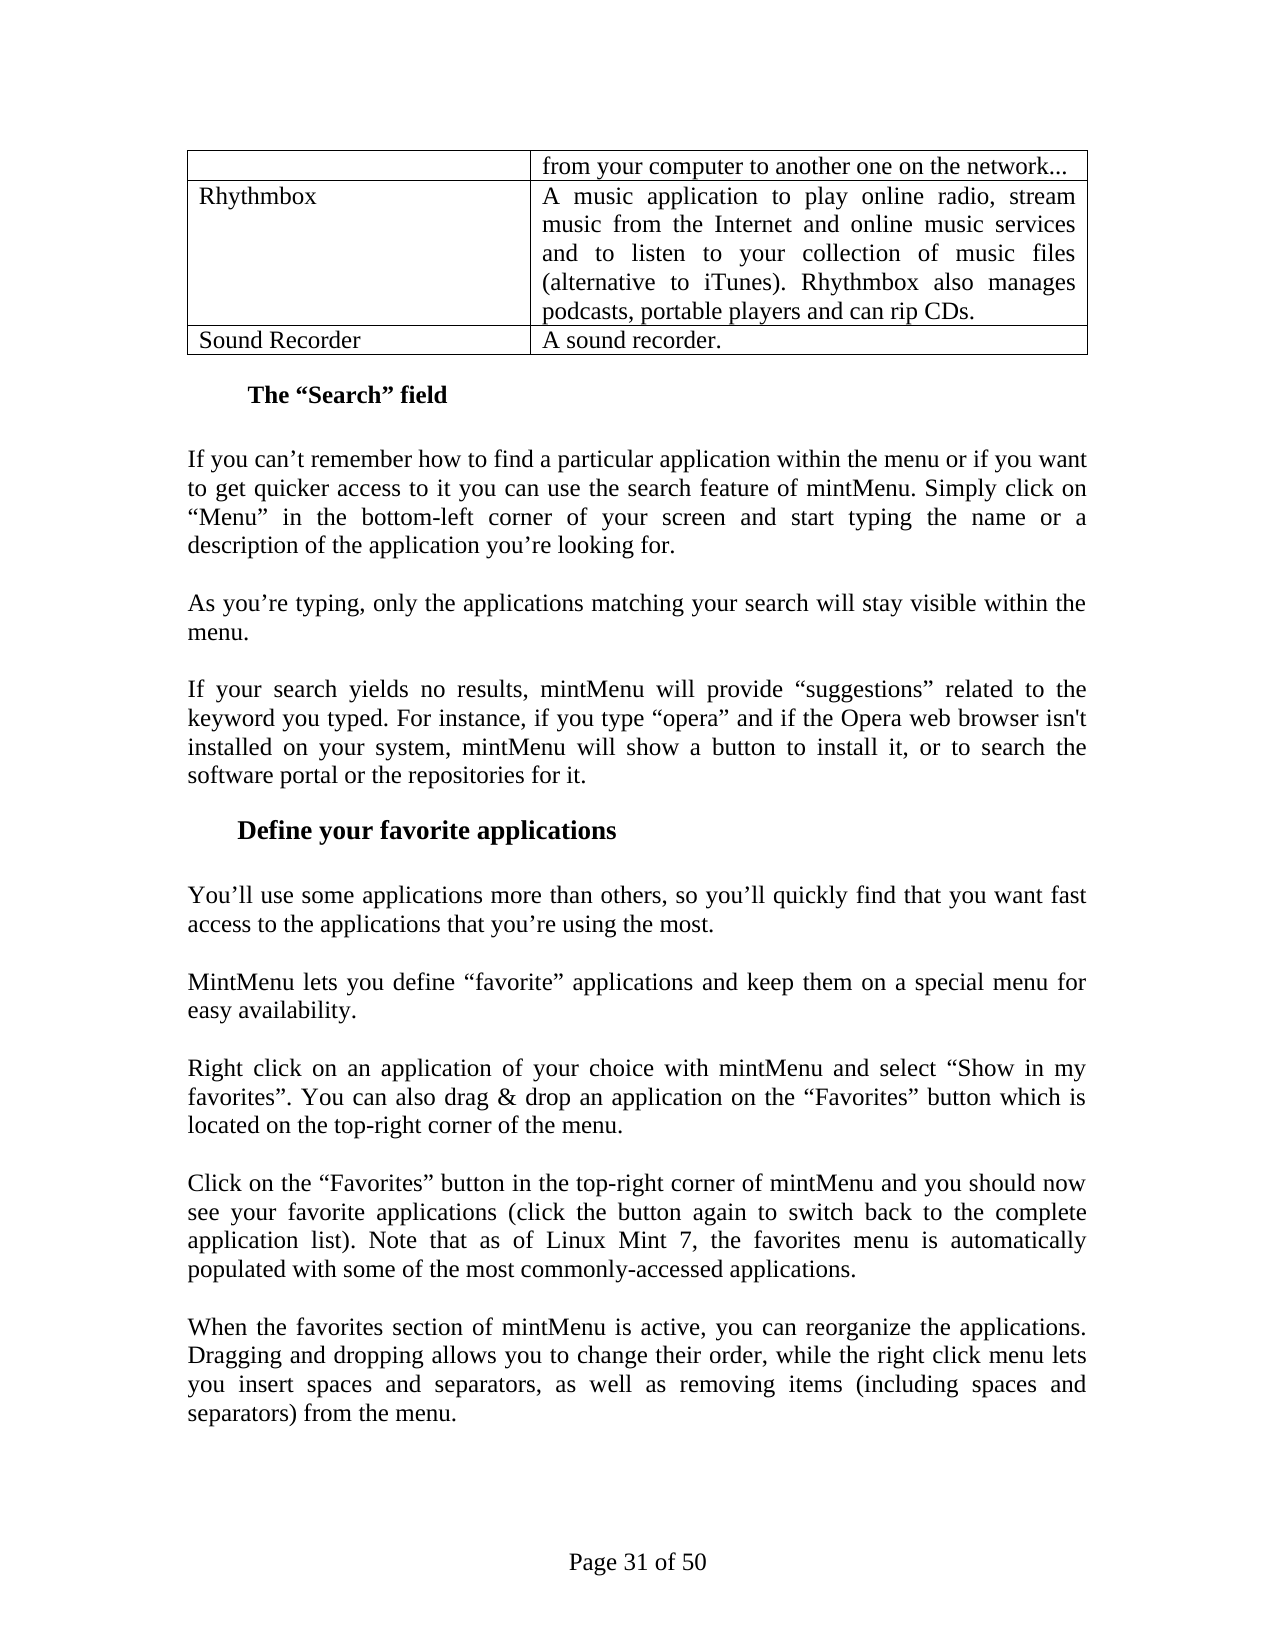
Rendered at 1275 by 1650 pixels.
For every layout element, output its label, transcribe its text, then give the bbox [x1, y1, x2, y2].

table_cell A sound recorder. [531, 326, 1087, 354]
table_cell Sound Recorder [188, 326, 530, 354]
text Click on the “Favorites” button in the top-right corner of mintMenu and you should now see your favorite applications (click the button again to switch back to the complete application list). Note that as of Linux Mint 7, the favorites menu is automatically populated with some of the most commonly-accessed applications. [187, 1168, 1087, 1283]
text You’ll use some applications more than others, so you’ll quickly find that you want fast access to the applications that you’re using the most. [187, 880, 1087, 938]
table_cell Rhythmbox [188, 181, 530, 324]
text If your search yields no results, mintMenu will provide “suggestions” related to the keyword you typed. For instance, if you type “opera” and if the Opera web browser isn't installed on your system, mintMenu will show a button to install it, or to search the software portal or the repositories for it. [187, 674, 1087, 789]
text MintMenu lets you define “favorite” applications and keep them on a special menu for easy availability. [187, 967, 1087, 1024]
table_cell A music application to play online radio, stream music from the Internet and online music services and to listen to your collection of music files (alternative to iTunes). Rhythmbox also manages podcasts, portable players and can rip CDs. [531, 181, 1087, 324]
table_cell from your computer to another one on the network... [531, 151, 1087, 180]
text As you’re typing, only the applications matching your search will stay visible within the menu. [187, 588, 1087, 645]
table_cell [188, 151, 530, 180]
text Right click on an application of your choice with mintMenu and select “Show in my favorites”. You can also drag & drop an application on the “Favorites” button which is located on the top-right corner of the menu. [187, 1053, 1087, 1139]
subtitle Define your favorite applications [187, 814, 1087, 845]
text If you can’t remember how to find a particular application within the menu or if you want to get quicker access to it you can use the search feature of mintMenu. Simply click on “Menu” in the bottom-left corner of your screen and start typing the name or a description of the application you’re looking for. [187, 444, 1087, 559]
